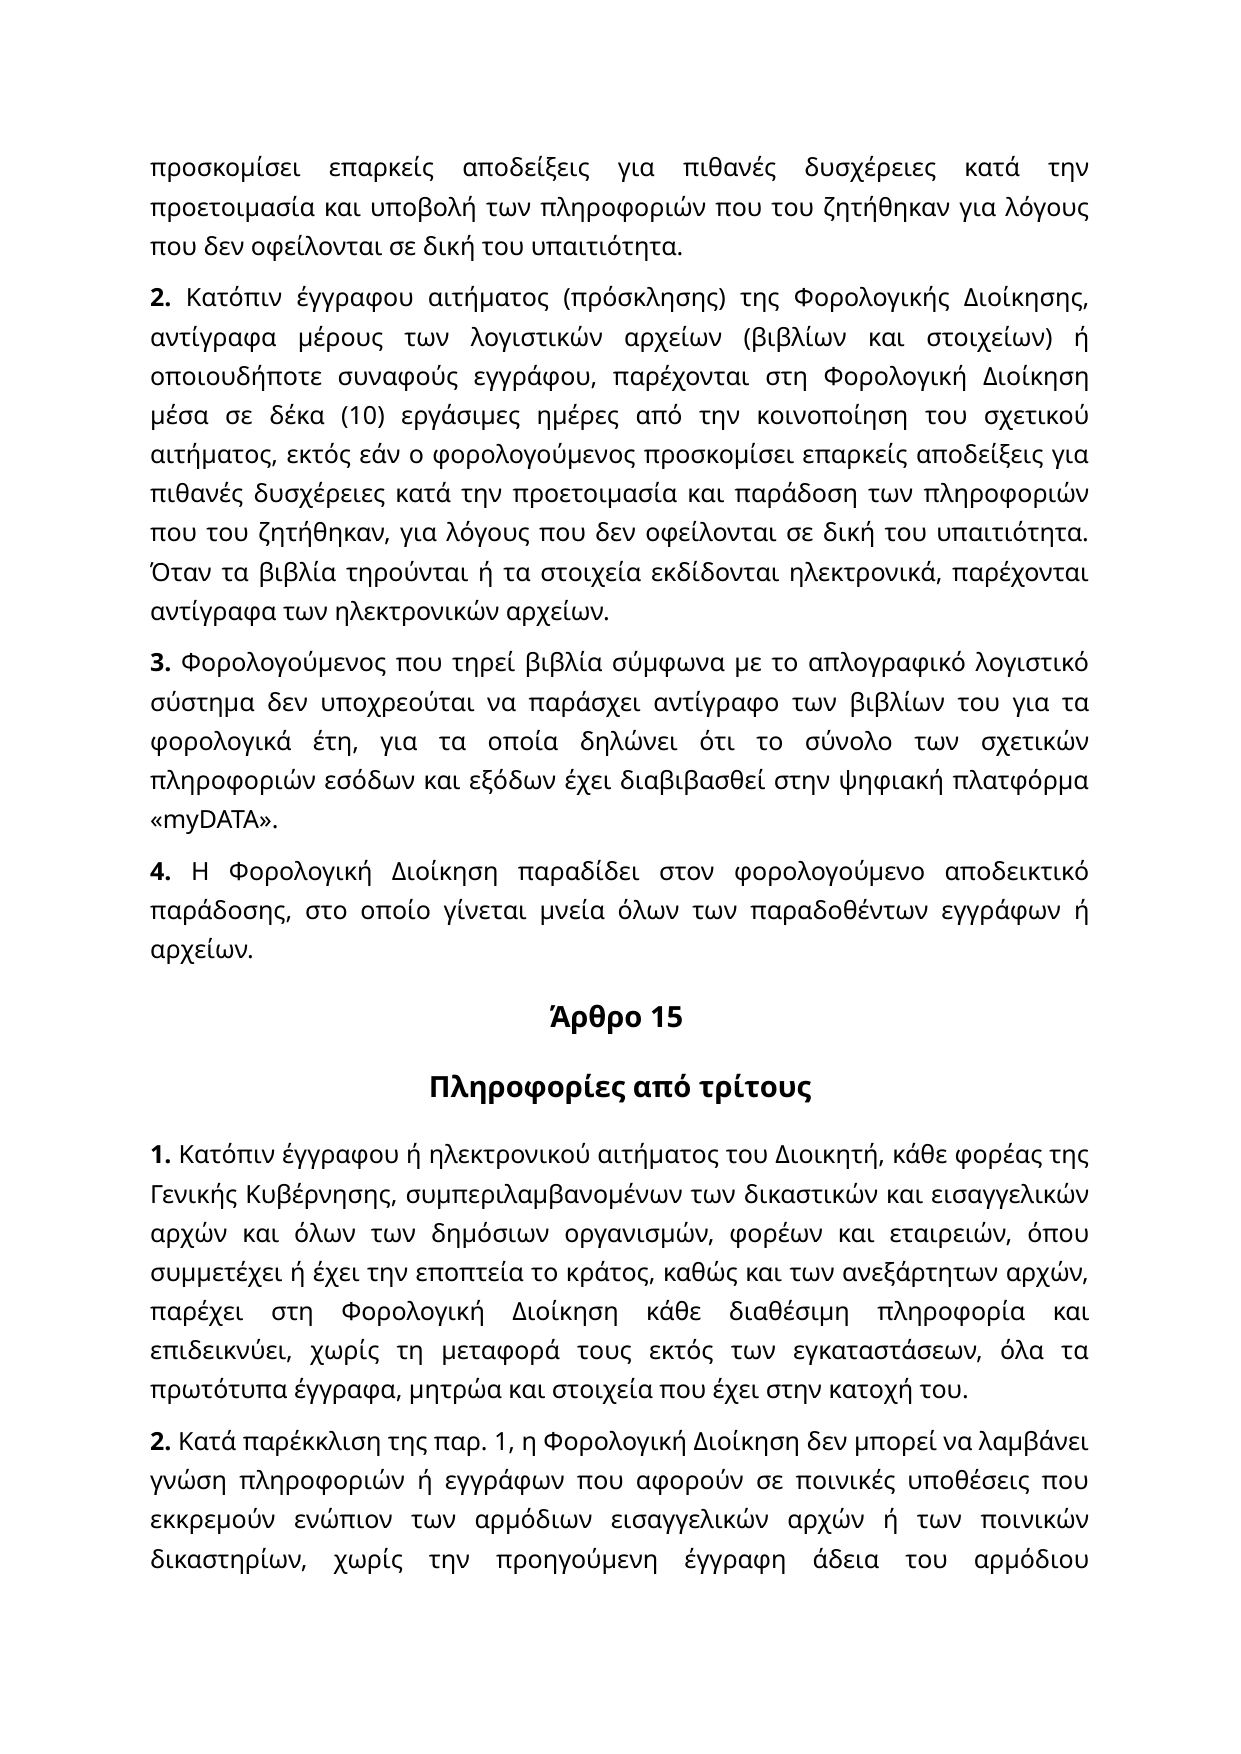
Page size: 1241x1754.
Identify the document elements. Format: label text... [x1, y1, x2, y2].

text 2. Κατόπιν έγγραφου αιτήματος (πρόσκλησης) της Φορολογικής Διοίκησης, αντίγραφα μέρους των λογιστικών αρχείων (βιβλίων και στοιχείων) ή οποιουδήποτε συναφούς εγγράφου, παρέχονται στη Φορολογική Διοίκηση μέσα σε δέκα (10) εργάσιμες ημέρες από την κοινοποίηση του σχετικού αιτήματος, εκτός εάν ο φορολογούμενος προσκομίσει επαρκείς αποδείξεις για πιθανές δυσχέρειες κατά την προετοιμασία και παράδοση των πληροφοριών που του ζητήθηκαν, για λόγους που δεν οφείλονται σε δική του υπαιτιότητα. Όταν τα βιβλία τηρούνται ή τα στοιχεία εκδίδονται ηλεκτρονικά, παρέχονται αντίγραφα των ηλεκτρονικών αρχείων. [150, 280, 1090, 627]
text 4. Η Φορολογική Διοίκηση παραδίδει στον φορολογούμενο αποδεικτικό παράδοσης, στο οποίο γίνεται μνεία όλων των παραδοθέντων εγγράφων ή αρχείων. [150, 853, 1090, 966]
subtitle Πληροφορίες από τρίτους [150, 1066, 1090, 1106]
text 3. Φορολογούμενος που τηρεί βιβλία σύμφωνα με το απλογραφικό λογιστικό σύστημα δεν υποχρεούται να παράσχει αντίγραφο των βιβλίων του για τα φορολογικά έτη, για τα οποία δηλώνει ότι το σύνολο των σχετικών πληροφοριών εσόδων και εξόδων έχει διαβιβασθεί στην ψηφιακή πλατφόρμα «myDATA». [150, 645, 1090, 836]
subtitle Άρθρο 15 [150, 996, 1090, 1036]
text 1. Κατόπιν έγγραφου ή ηλεκτρονικού αιτήματος του Διοικητή, κάθε φορέας της Γενικής Κυβέρνησης, συμπεριλαμβανομένων των δικαστικών και εισαγγελικών αρχών και όλων των δημόσιων οργανισμών, φορέων και εταιρειών, όπου συμμετέχει ή έχει την εποπτεία το κράτος, καθώς και των ανεξάρτητων αρχών, παρέχει στη Φορολογική Διοίκηση κάθε διαθέσιμη πληροφορία και επιδεικνύει, χωρίς τη μεταφορά τους εκτός των εγκαταστάσεων, όλα τα πρωτότυπα έγγραφα, μητρώα και στοιχεία που έχει στην κατοχή του. [150, 1137, 1090, 1406]
text προσκομίσει επαρκείς αποδείξεις για πιθανές δυσχέρειες κατά την προετοιμασία και υποβολή των πληροφοριών που του ζητήθηκαν για λόγους που δεν οφείλονται σε δική του υπαιτιότητα. [150, 150, 1090, 262]
text 2. Κατά παρέκκλιση της παρ. 1, η Φορολογική Διοίκηση δεν μπορεί να λαμβάνει γνώση πληροφοριών ή εγγράφων που αφορούν σε ποινικές υποθέσεις που εκκρεμούν ενώπιον των αρμόδιων εισαγγελικών αρχών ή των ποινικών δικαστηρίων, χωρίς την προηγούμενη έγγραφη άδεια του αρμόδιου [150, 1424, 1090, 1575]
